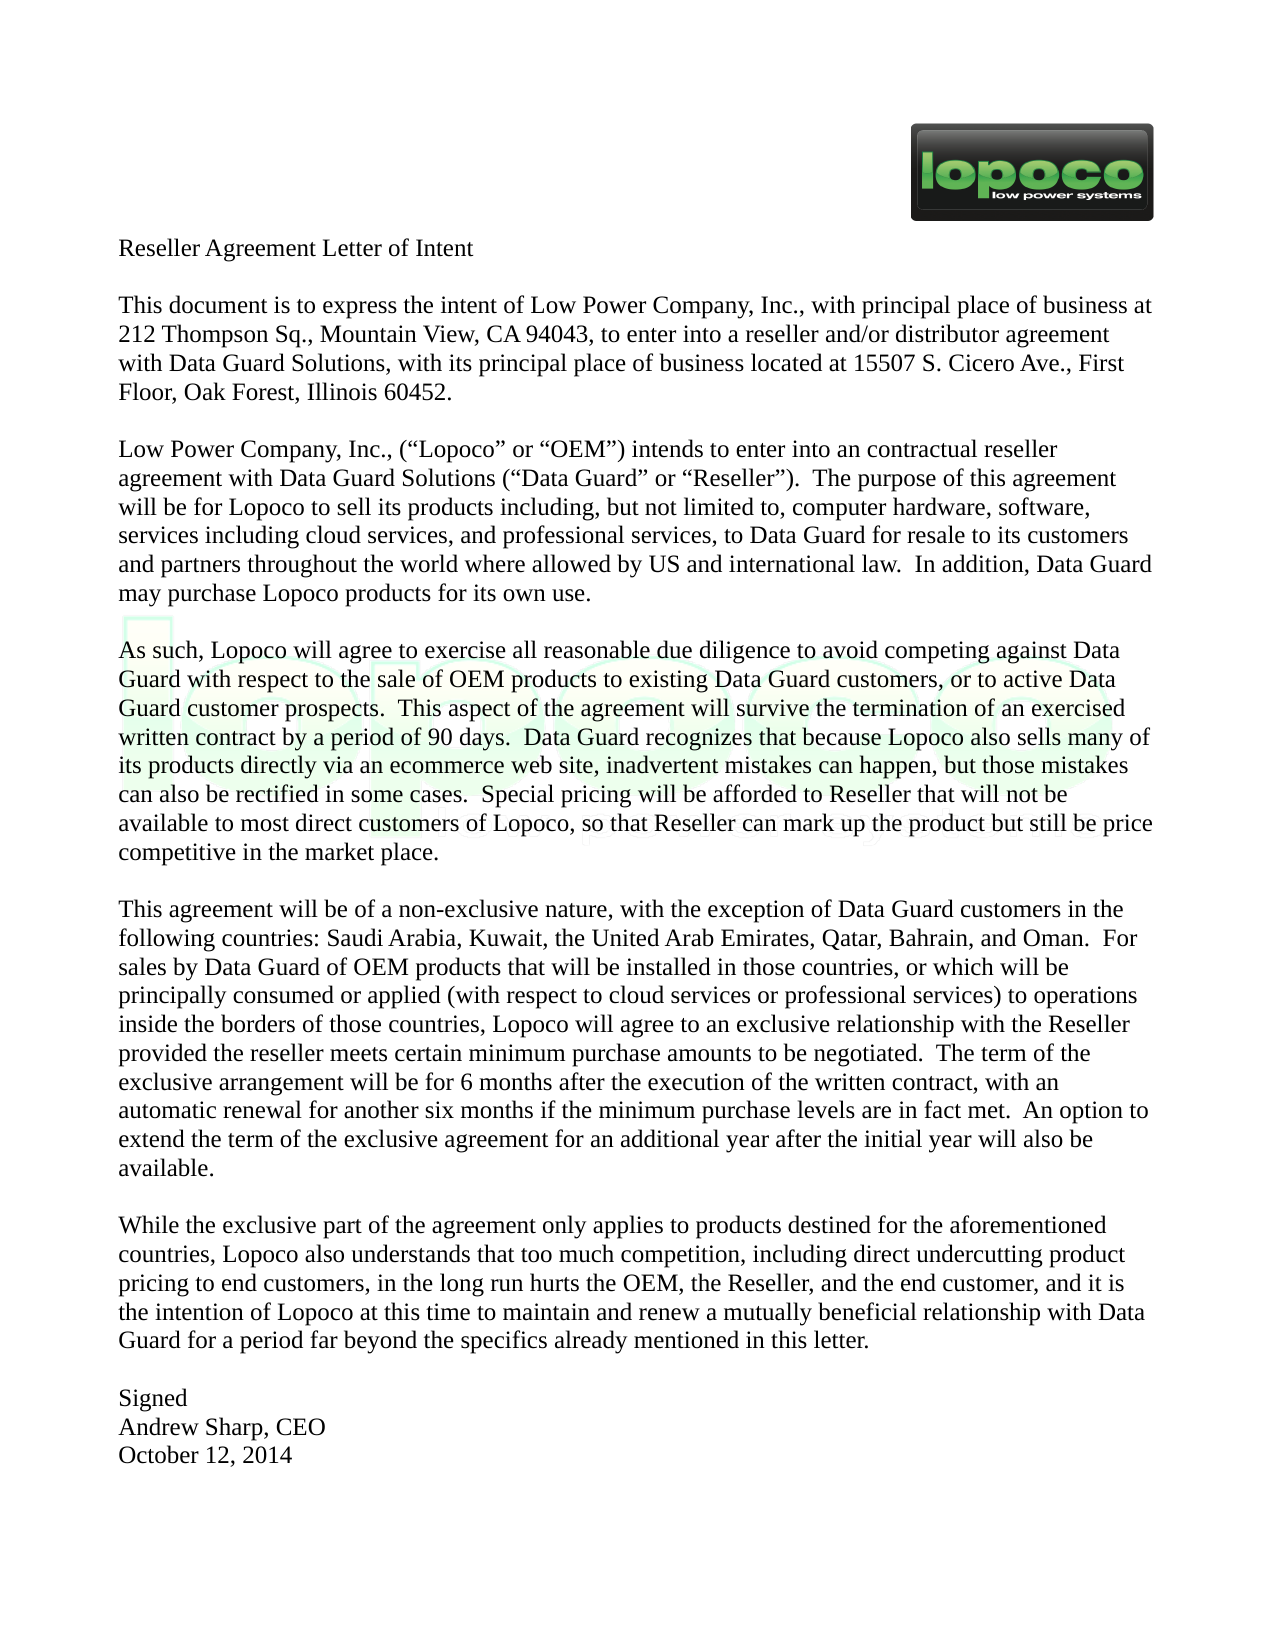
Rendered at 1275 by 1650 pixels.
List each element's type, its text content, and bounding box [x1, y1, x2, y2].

picture [911, 122, 1154, 221]
text Low Power Company, Inc., (“Lopoco” or “OEM”) intends to enter into an contractual reseller agreement with Data Guard Solutions (“Data Guard” or “Reseller”). The purpose of this agreement will be for Lopoco to sell its products including, but not limited to, computer hardware, software, services including cloud services, and professional services, to Data Guard for resale to its customers and partners throughout the world where allowed by US and international law. In addition, Data Guard may purchase Lopoco products for its own use. [118, 434, 1157, 607]
text As such, Lopoco will agree to exercise all reasonable due diligence to avoid competing against Data Guard with respect to the sale of OEM products to existing Data Guard customers, or to active Data Guard customer prospects. This aspect of the agreement will survive the termination of an exercised written contract by a period of 90 days. Data Guard recognizes that because Lopoco also sells many of its products directly via an ecommerce web site, inadvertent mistakes can happen, but those mistakes can also be rectified in some cases. Special pricing will be afforded to Reseller that will not be available to most direct customers of Lopoco, so that Reseller can mark up the product but still be price competitive in the market place. [118, 636, 1157, 866]
text While the exclusive part of the agreement only applies to products destined for the aforementioned countries, Lopoco also understands that too much competition, including direct undercutting product pricing to end customers, in the long run hurts the OEM, the Reseller, and the end customer, and it is the intention of Lopoco at this time to maintain and renew a mutually beneficial relationship with Data Guard for a period far beyond the specifics already mentioned in this letter. [118, 1211, 1157, 1354]
text October 12, 2014 [118, 1441, 1157, 1469]
text This document is to express the intent of Low Power Company, Inc., with principal place of business at 212 Thompson Sq., Mountain View, CA 94043, to enter into a reseller and/or distributor agreement with Data Guard Solutions, with its principal place of business located at 15507 S. Cicero Ave., First Floor, Oak Forest, Illinois 60452. [118, 291, 1157, 406]
text Reseller Agreement Letter of Intent [118, 233, 1157, 262]
text Andrew Sharp, CEO [118, 1412, 1157, 1441]
text Signed [118, 1383, 1157, 1412]
text This agreement will be of a non-exclusive nature, with the exception of Data Guard customers in the following countries: Saudi Arabia, Kuwait, the United Arab Emirates, Qatar, Bahrain, and Oman. For sales by Data Guard of OEM products that will be installed in those countries, or which will be principally consumed or applied (with respect to cloud services or professional services) to operations inside the borders of those countries, Lopoco will agree to an exclusive relationship with the Reseller provided the reseller meets certain minimum purchase amounts to be negotiated. The term of the exclusive arrangement will be for 6 months after the execution of the written contract, with an automatic renewal for another six months if the minimum purchase levels are in fact met. An option to extend the term of the exclusive agreement for an additional year after the initial year will also be available. [118, 894, 1157, 1182]
